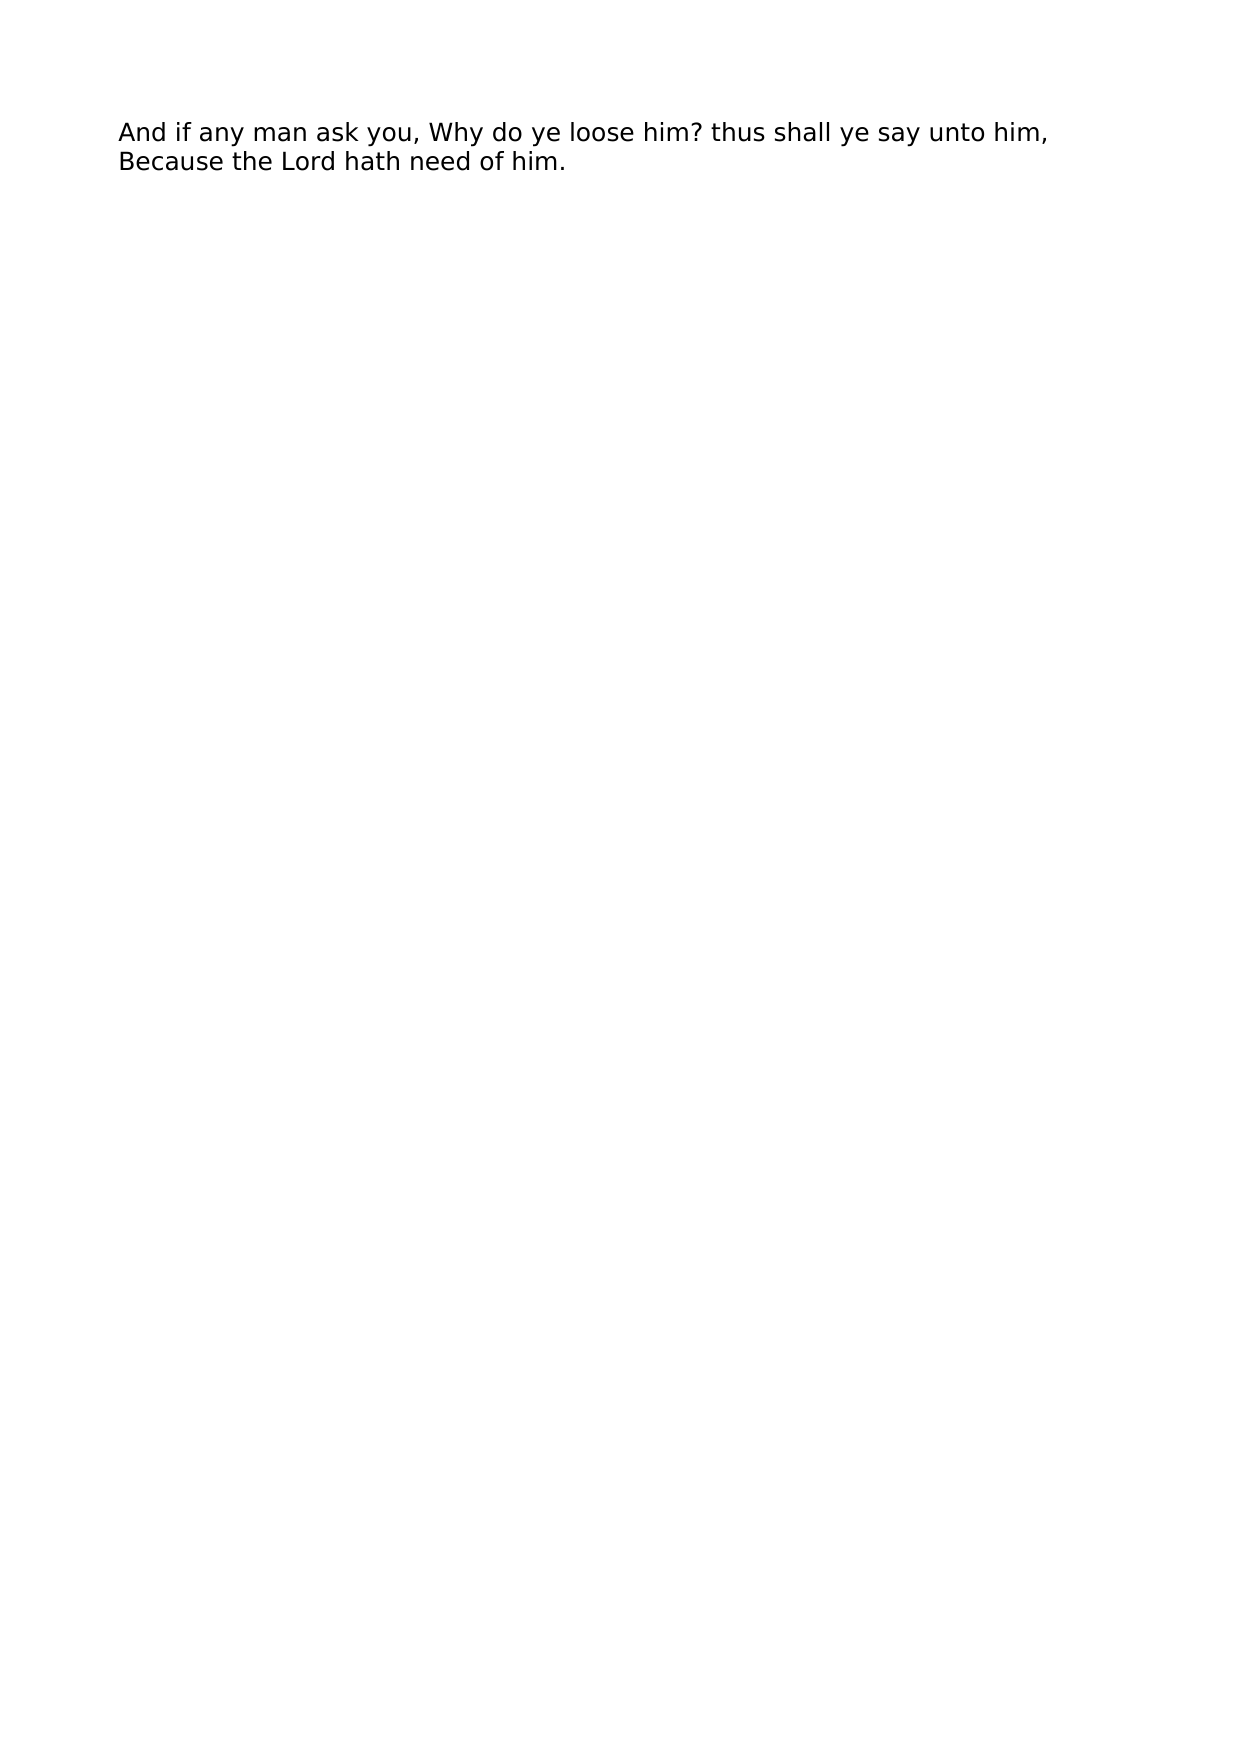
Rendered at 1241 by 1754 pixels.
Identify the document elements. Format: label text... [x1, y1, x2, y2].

text And if any man ask you, Why do ye loose him? thus shall ye say unto him, Because the Lord hath need of him. [118, 118, 1122, 176]
